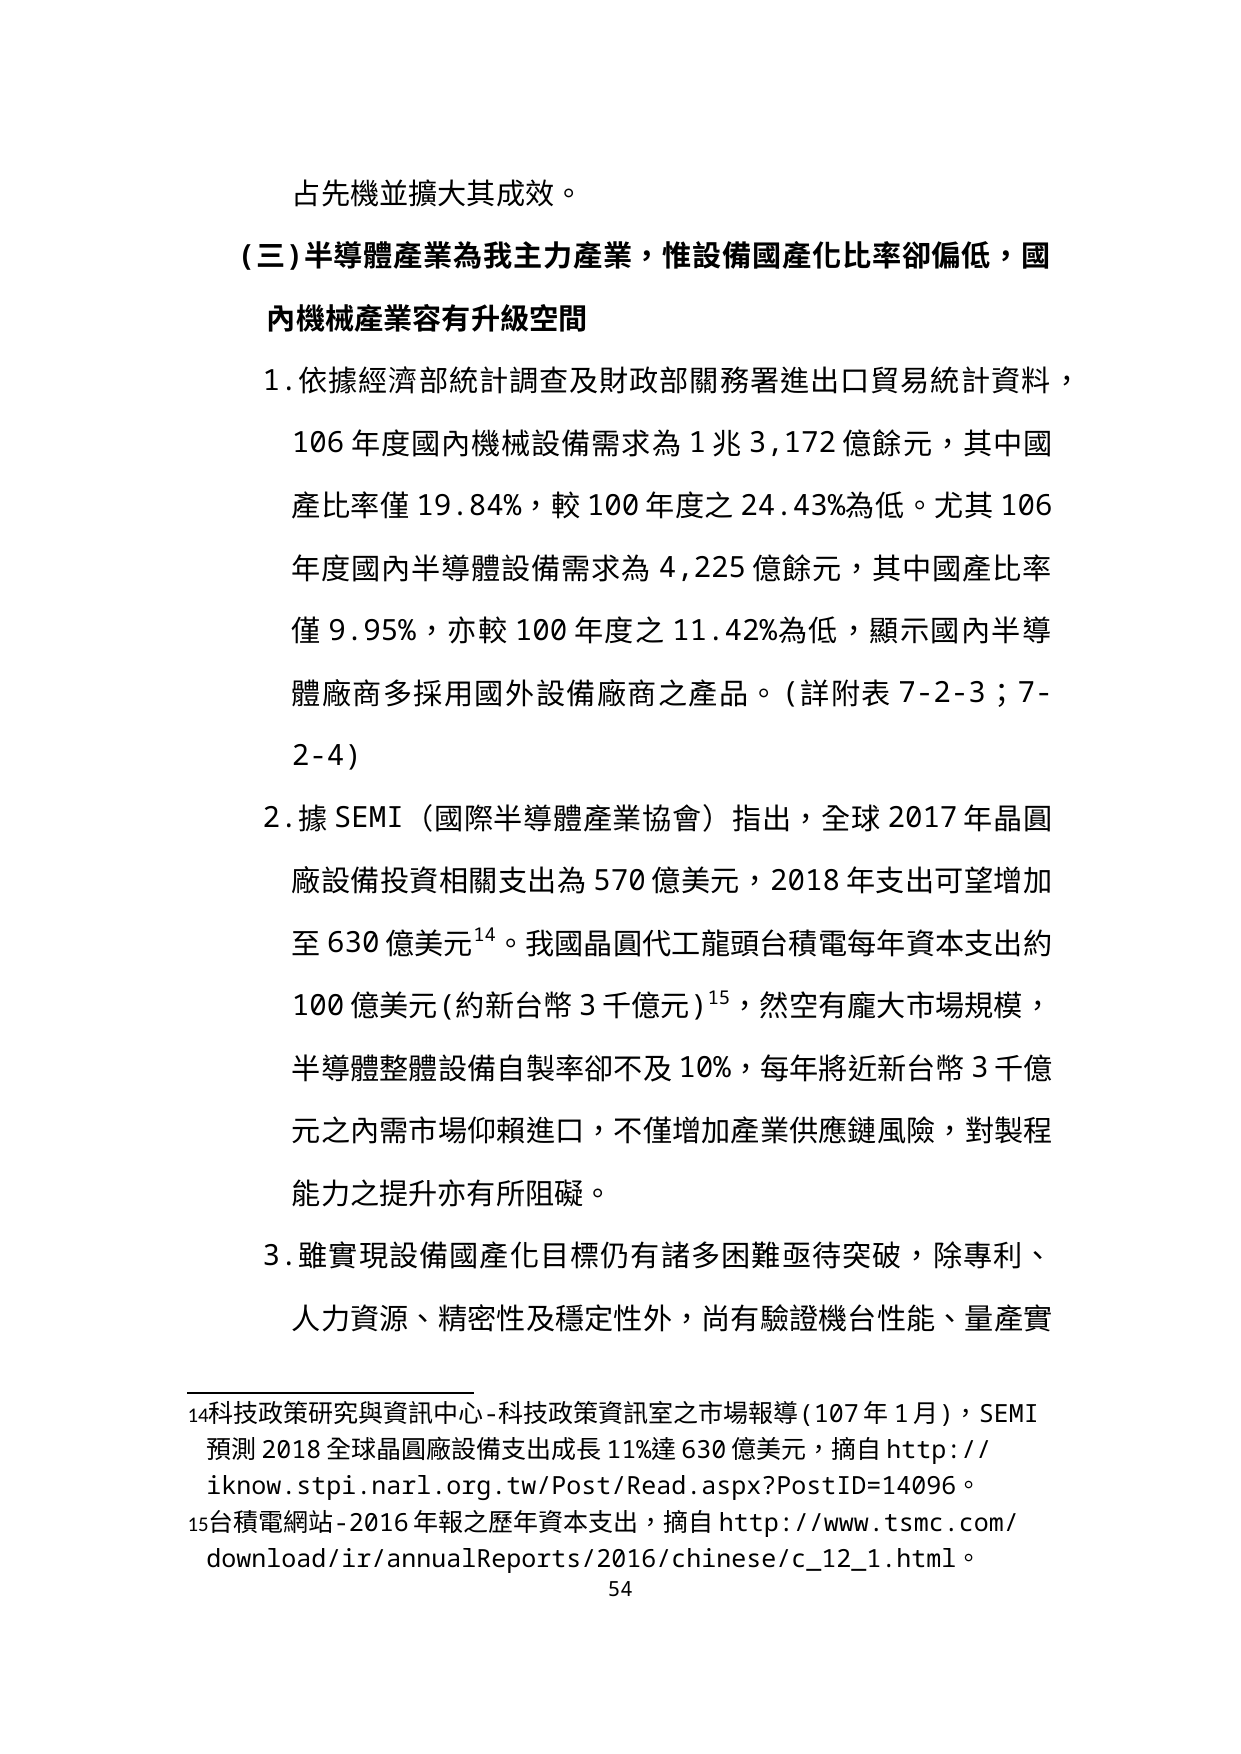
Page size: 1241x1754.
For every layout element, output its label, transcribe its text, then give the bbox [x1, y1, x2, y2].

text 台積電網站-2016年報之歷年資本支出，摘自http://www.tsmc.com/download/ir/annualReports/2016/chinese/c_12_1.html。 [187, 1502, 1053, 1574]
text 2.按公版聯網服務平台雖可減少不同物聯網平台間相互競爭，提高平台使用效率，惟工業物聯網（IIoT）具有多樣性與破碎性等特性，應用對象不同，即需不同領域知識，而目前國內缺乏具備工業現場之產業知識與導入經驗之系統整合者；且國內產業多屬中小型企業，數位化基礎能力不足，廠商若生產數據資訊化程度不足，上下游無法串聯，則將難以分析運用；另工業物聯網需要巨量生產數據之導入與分析，始能產生更大之價值回饋，且國外多家整合方案服務商皆積極布局工業物聯網服務平台，故仍應積極推廣應用，以搶占先機並擴大其成效。 [262, 150, 1053, 212]
text 3.雖實現設備國產化目標仍有諸多困難亟待突破，除專利、人力資源、精密性及穩定性外，尚有驗證機台性能、量產實 [262, 1212, 1053, 1337]
text (三)半導體產業為我主力產業，惟設備國產化比率卻偏低，國內機械產業容有升級空間 [237, 212, 1053, 337]
text 科技政策研究與資訊中心-科技政策資訊室之市場報導(107年1月)，SEMI預測2018全球晶圓廠設備支出成長11%達630億美元，摘自http://iknow.stpi.narl.org.tw/Post/Read.aspx?PostID=14096。 [187, 1393, 1053, 1502]
text 2.據SEMI（國際半導體產業協會）指出，全球2017年晶圓廠設備投資相關支出為570億美元，2018年支出可望增加至630億美元。我國晶圓代工龍頭台積電每年資本支出約100億美元(約新台幣3千億元)，然空有龐大市場規模，半導體整體設備自製率卻不及10%，每年將近新台幣3千億元之內需市場仰賴進口，不僅增加產業供應鏈風險，對製程能力之提升亦有所阻礙。 [262, 775, 1053, 1212]
text 1.依據經濟部統計調查及財政部關務署進出口貿易統計資料，106年度國內機械設備需求為1兆3,172億餘元，其中國產比率僅19.84%，較100年度之24.43%為低。尤其106年度國內半導體設備需求為4,225億餘元，其中國產比率僅9.95%，亦較100年度之11.42%為低，顯示國內半導體廠商多採用國外設備廠商之產品。(詳附表7-2-3；7-2-4) [262, 337, 1053, 775]
